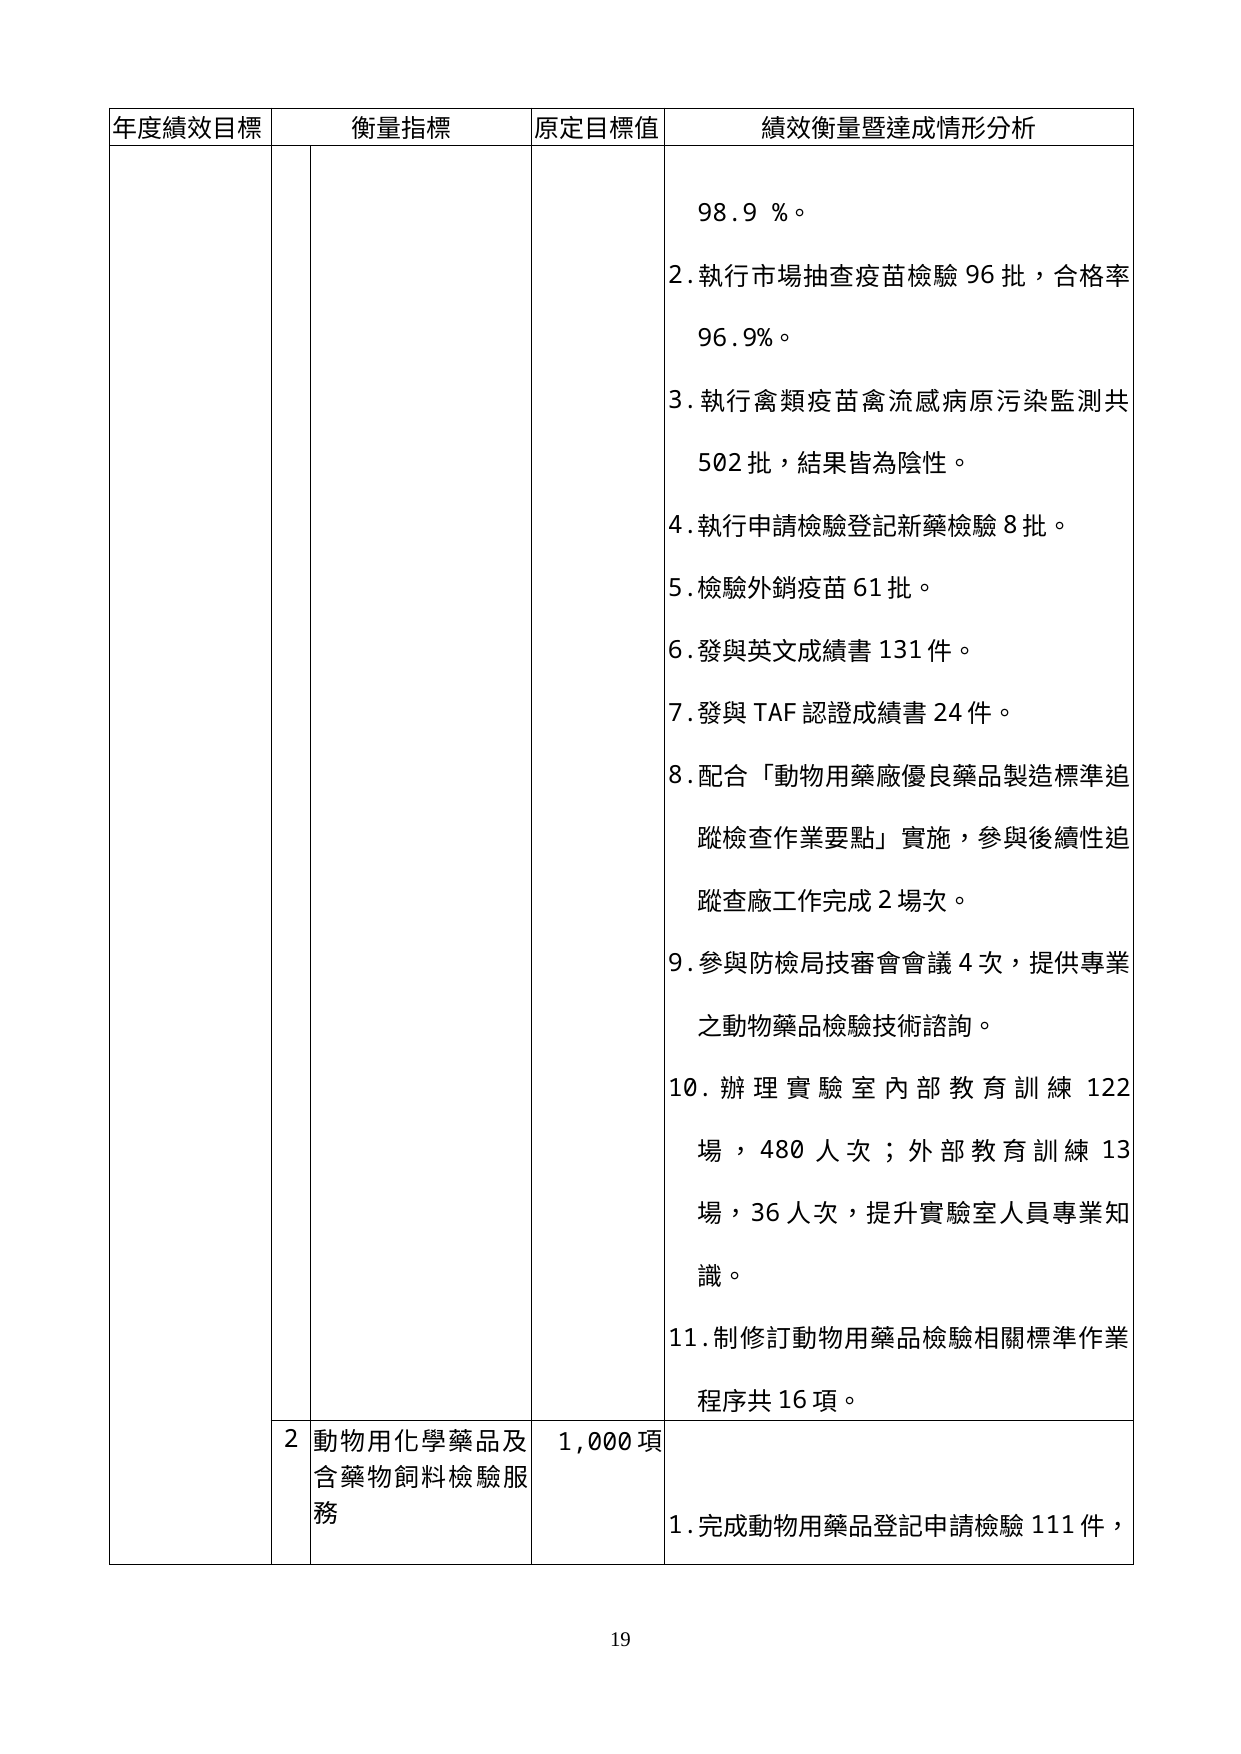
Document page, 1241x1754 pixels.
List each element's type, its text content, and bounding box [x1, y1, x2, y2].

table_cell 1,000項 [532, 1421, 664, 1564]
table_cell 2 [272, 1421, 310, 1564]
table_cell [272, 146, 310, 1420]
table_cell [311, 146, 531, 1420]
table_cell 1.完成動物用藥品登記申請檢驗111件， [665, 1421, 1133, 1564]
table_header 績效衡量暨達成情形分析 [665, 109, 1133, 145]
table_header 年度績效目標 [110, 109, 271, 145]
table_cell [110, 146, 271, 1564]
table_cell 98.9 %。 2.執行市場抽查疫苗檢驗96批，合格率96.9%。 3.執行禽類疫苗禽流感病原污染監測共502批，結果皆為陰性。 4.執行申請檢驗登記新藥檢驗8批。 5.檢驗外銷疫苗61批。 6.發與英文成績書131件。 7.發與TAF認證成績書24件。 8.配合「動物用藥廠優良藥品製造標準追蹤檢查作業要點」實施，參與後續性追蹤查廠工作完成2場次。 9.參與防檢局技審會會議4次，提供專業之動物藥品檢驗技術諮詢。 10.辦理實驗室內部教育訓練122場，480人次；外部教育訓練13場，36人次，提升實驗室人員專業知識。 11.制修訂動物用藥品檢驗相關標準作業程序共16項。 [665, 146, 1133, 1420]
table_header 原定目標值 [532, 109, 664, 145]
table_header 衡量指標 [272, 109, 531, 145]
table_cell [532, 146, 664, 1420]
table_cell 動物用化學藥品及含藥物飼料檢驗服務 [311, 1421, 531, 1564]
